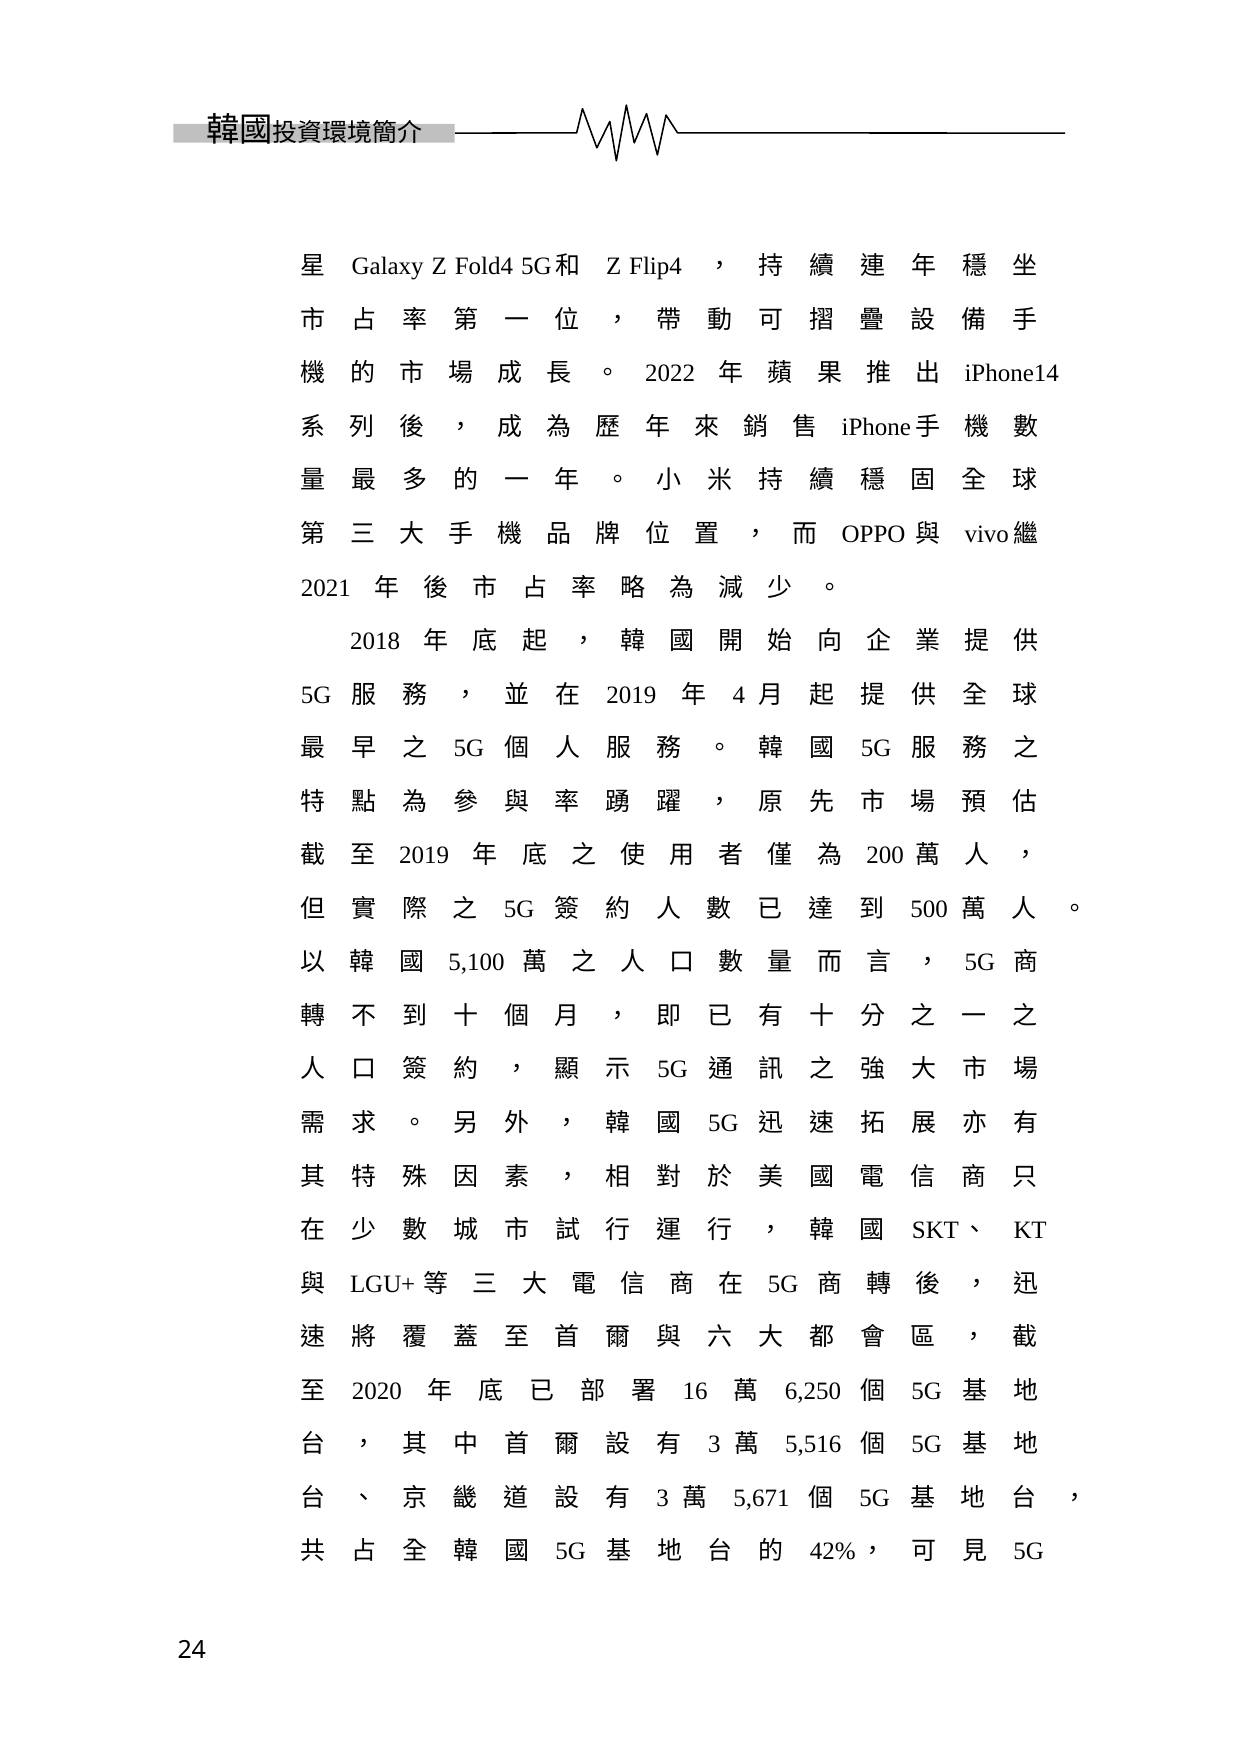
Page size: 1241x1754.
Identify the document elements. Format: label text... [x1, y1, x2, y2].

text 2018年底起，韓國開始向企業提供5G服務，並在2019年4月起提供全球最早之5G個人服務。韓國5G服務之特點為參與率踴躍，原先市場預估截至2019年底之使用者僅為200萬人，但實際之5G簽約人數已達到500萬人。以韓國5,100萬之人口數量而言，5G商轉不到十個月，即已有十分之一之人口簽約，顯示5G通訊之強大市場需求。另外，韓國5G迅速拓展亦有其特殊因素，相對於美國電信商只在少數城市試行運行，韓國SKT、KT與LGU+等三大電信商在5G商轉後，迅速將覆蓋至首爾與六大都會區，截至2020年底已部署16萬6,250個5G基地台，其中首爾設有3萬5,516個5G基地台、京畿道設有3萬5,671個5G基地台，共占全韓國5G基地台的42%，可見5G基地台主要分布在韓國北部之主要大都市。 [276, 612, 1063, 1576]
text 星Galaxy Z Fold4 5G和Z Flip4，持續連年穩坐市占率第一位，帶動可摺疊設備手機的市場成長。2022年蘋果推出iPhone14系列後，成為歷年來銷售iPhone手機數量最多的一年。小米持續穩固全球第三大手機品牌位置，而OPPO與vivo繼2021年後市占率略為減少。 [276, 237, 1063, 612]
